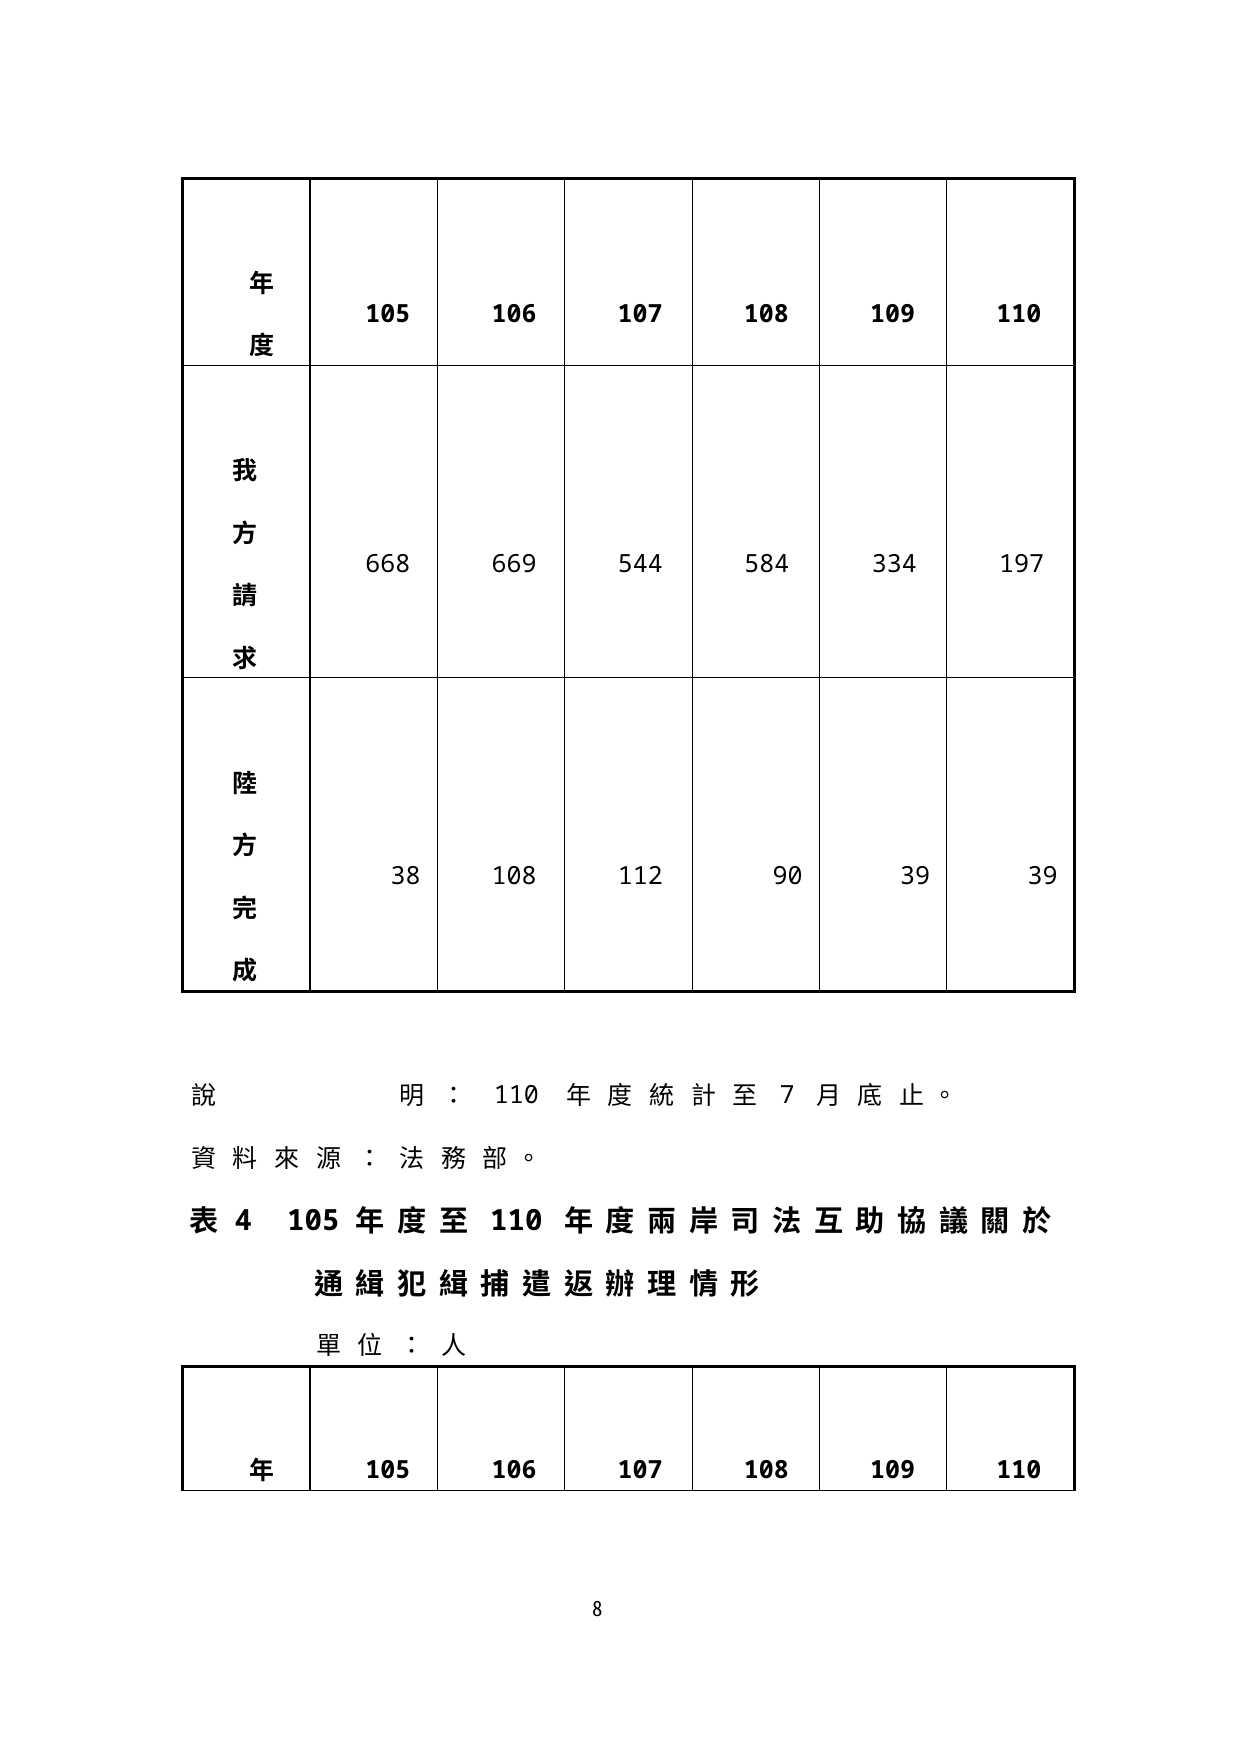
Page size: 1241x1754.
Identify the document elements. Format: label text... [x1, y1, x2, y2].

table_cell 39 [820, 678, 946, 990]
table_header 105 [311, 1368, 437, 1490]
table_cell 38 [311, 678, 437, 990]
table_header 108 [693, 180, 819, 365]
table_header 109 [820, 180, 946, 365]
text 說 明：110年度統計至7月底止。 [183, 1052, 1058, 1115]
table_header 105 [311, 180, 437, 365]
text 資料來源：法務部。 [183, 1115, 1058, 1177]
table_cell 39 [947, 678, 1073, 990]
table_header 107 [565, 1368, 692, 1490]
table_header 107 [565, 180, 692, 365]
table_cell 669 [438, 366, 564, 677]
table_header 109 [820, 1368, 946, 1490]
table_header 106 [438, 1368, 564, 1490]
table_header 年度 [184, 180, 309, 365]
table_cell 668 [311, 366, 437, 677]
table_cell 我方請求 [184, 366, 309, 677]
table_cell 108 [438, 678, 564, 990]
table_cell 334 [820, 366, 946, 677]
table_header 108 [693, 1368, 819, 1490]
table_cell 584 [693, 366, 819, 677]
table_cell 陸方完成 [184, 678, 309, 990]
table_header 年 [184, 1368, 309, 1490]
text 表4 105年度至110年度兩岸司法互助協議關於通緝犯緝捕遣返辦理情形 單位：人 [183, 1177, 1058, 1365]
table_cell 544 [565, 366, 692, 677]
table_header 106 [438, 180, 564, 365]
table_cell 90 [693, 678, 819, 990]
table_cell 112 [565, 678, 692, 990]
table_cell 197 [947, 366, 1073, 677]
table_header 110 [947, 1368, 1073, 1490]
table_header 110 [947, 180, 1073, 365]
